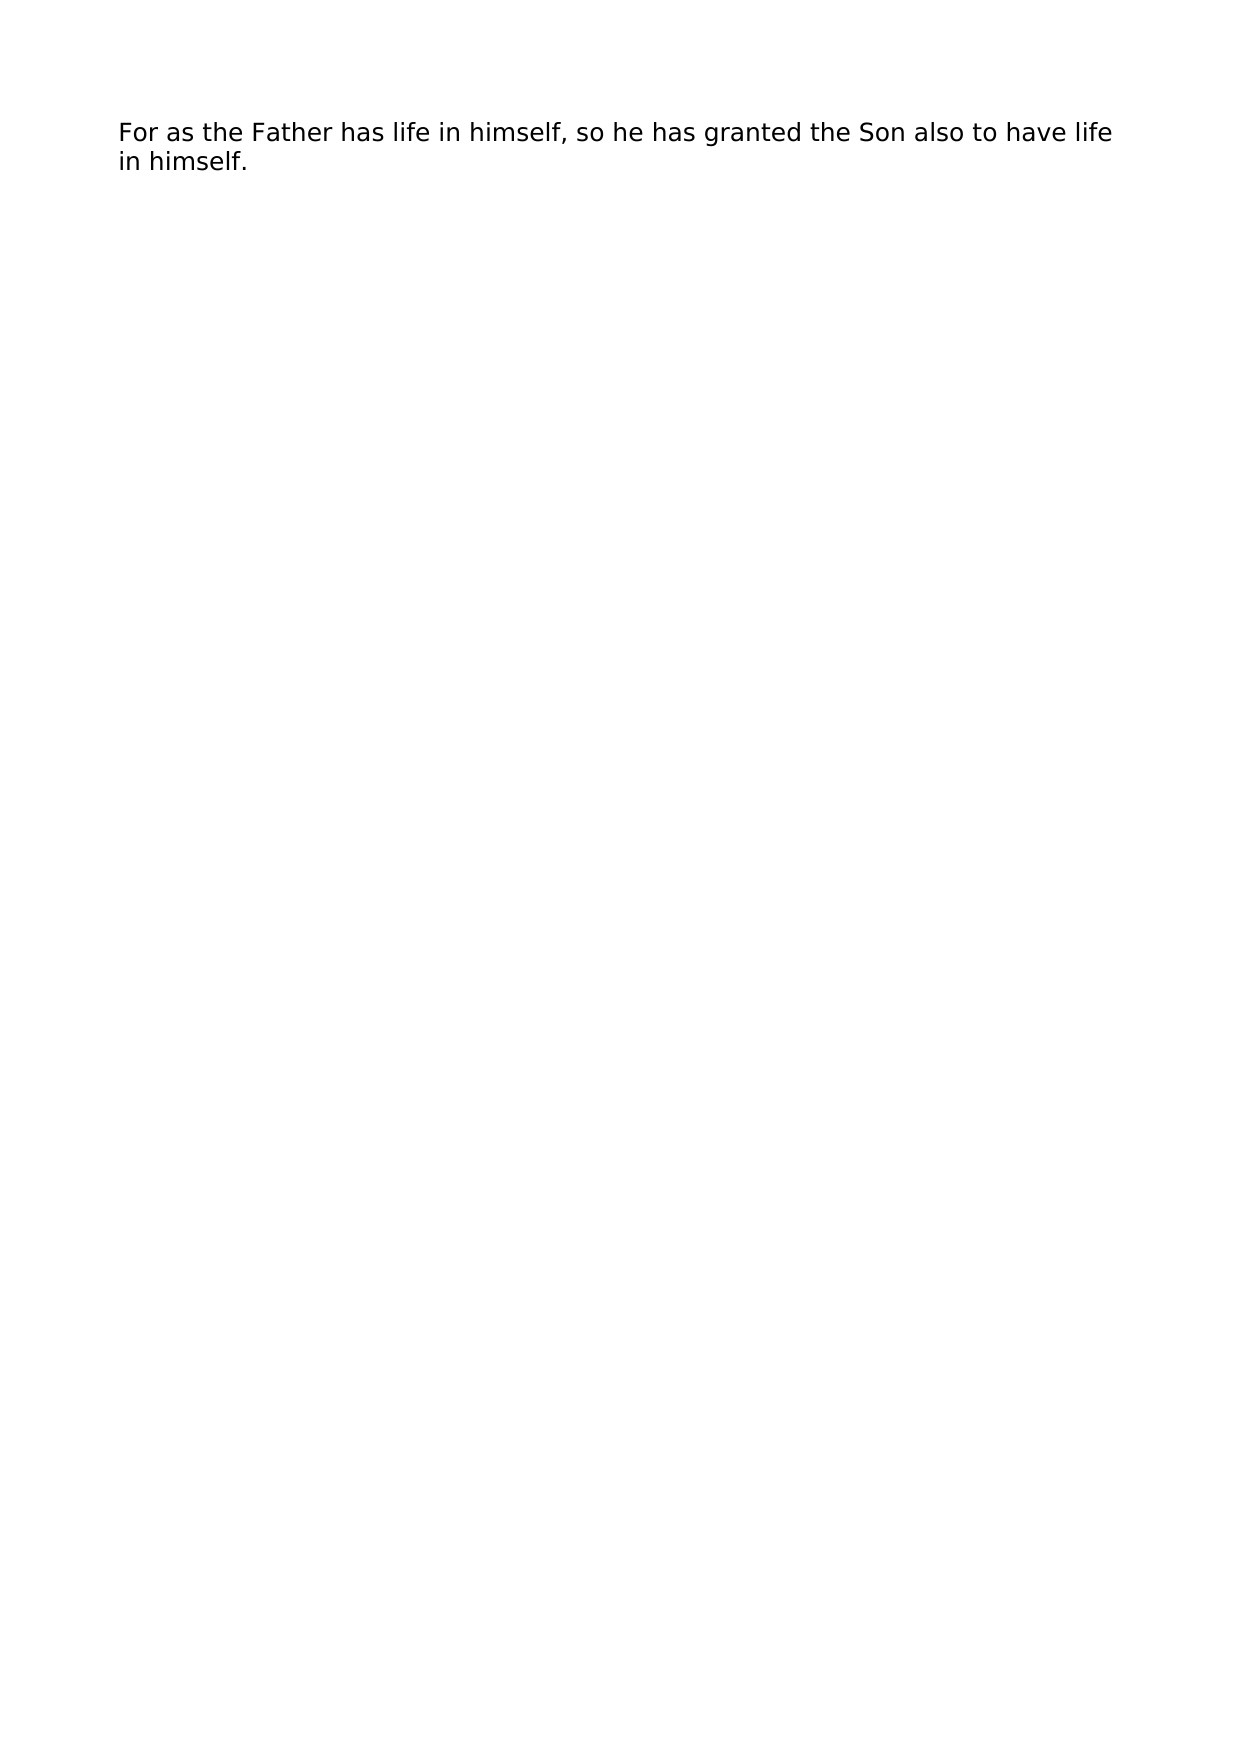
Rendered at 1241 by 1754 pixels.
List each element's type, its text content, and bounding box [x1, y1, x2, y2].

text For as the Father has life in himself, so he has granted the Son also to have life in himself. [118, 118, 1122, 176]
